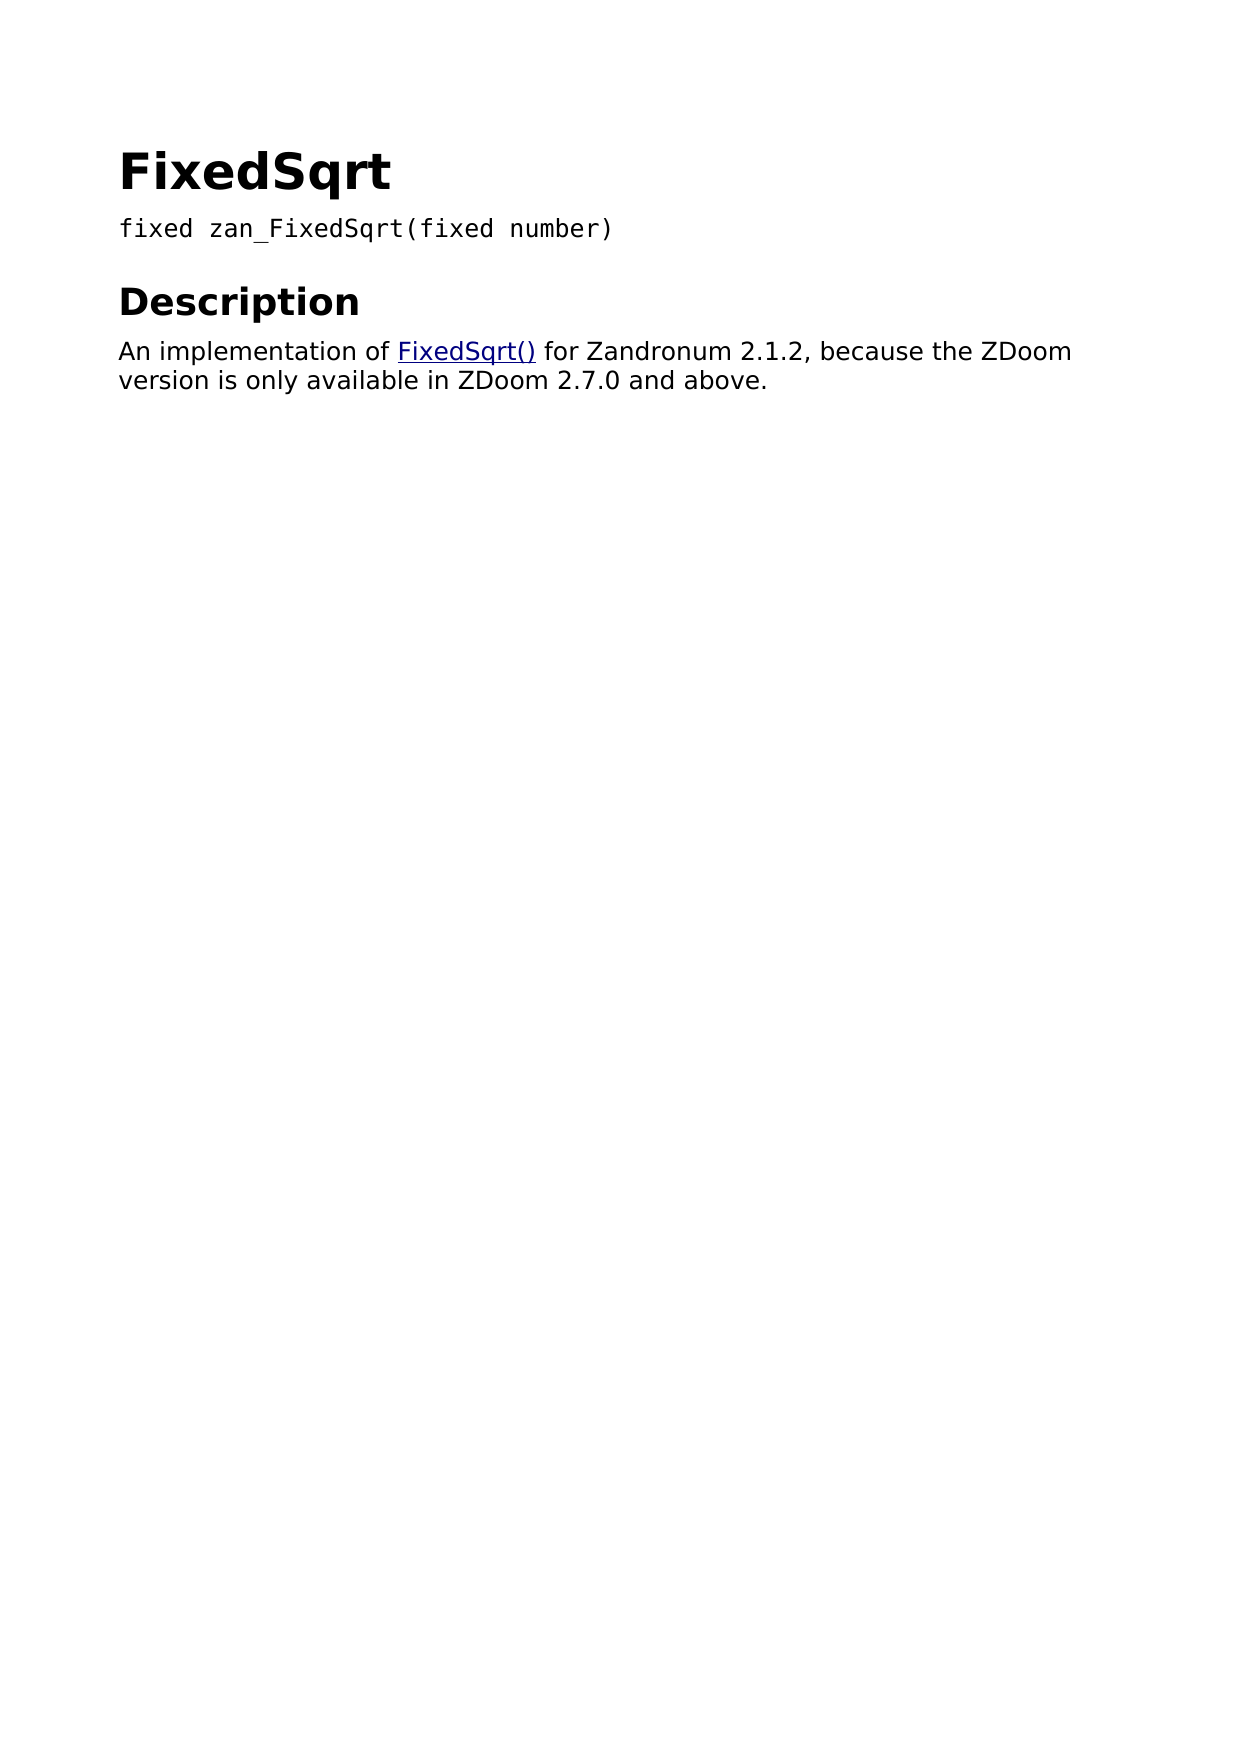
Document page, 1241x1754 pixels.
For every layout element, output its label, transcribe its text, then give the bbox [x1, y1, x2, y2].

subtitle Description [118, 281, 1122, 324]
subtitle FixedSqrt [118, 143, 1122, 201]
text An implementation of FixedSqrt() for Zandronum 2.1.2, because the ZDoom version is only available in ZDoom 2.7.0 and above. [118, 337, 1122, 395]
text fixed zan_FixedSqrt(fixed number) [118, 214, 1122, 243]
